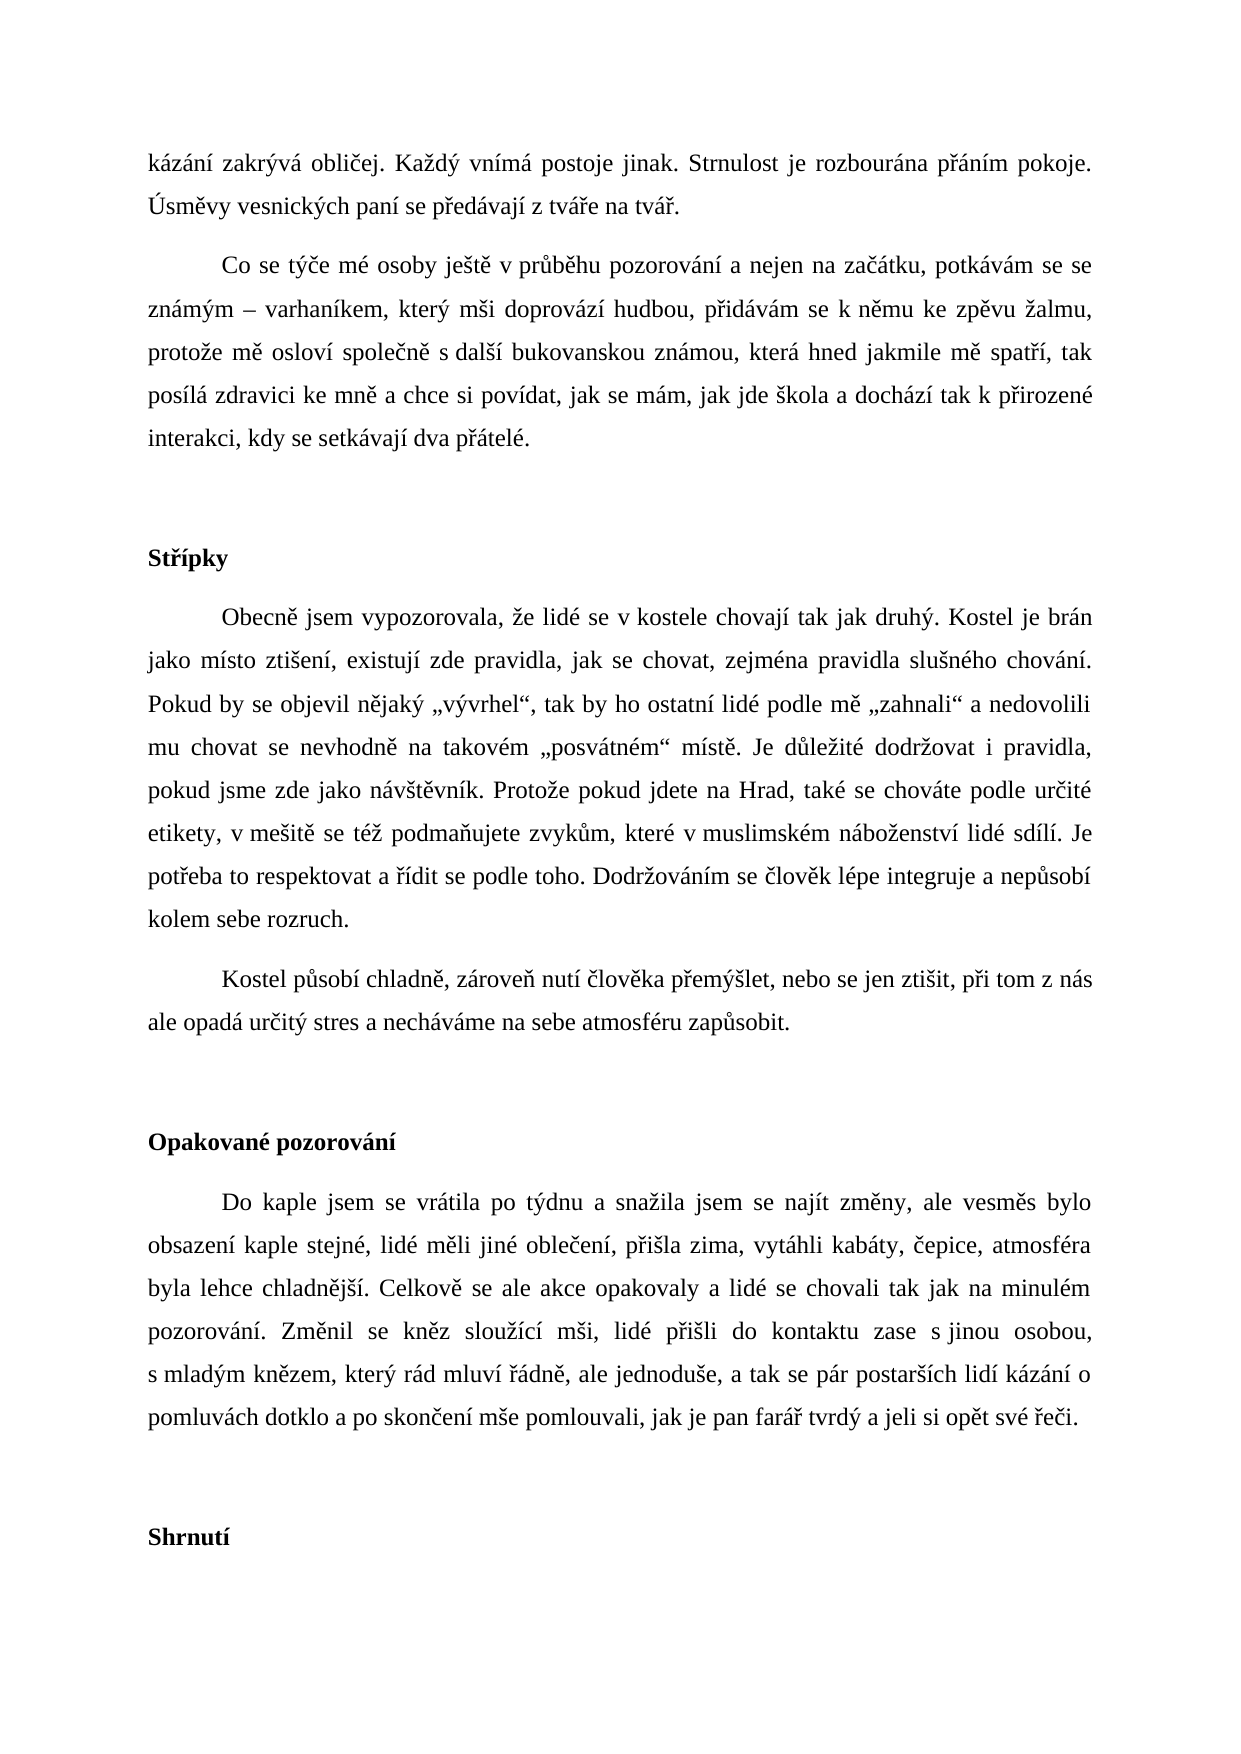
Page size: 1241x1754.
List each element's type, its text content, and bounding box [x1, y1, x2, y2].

text Do kaple jsem se vrátila po týdnu a snažila jsem se najít změny, ale vesměs bylo obsazení kaple stejné, lidé měli jiné oblečení, přišla zima, vytáhli kabáty, čepice, atmosféra byla lehce chladnější. Celkově se ale akce opakovaly a lidé se chovali tak jak na minulém pozorování. Změnil se kněz sloužící mši, lidé přišli do kontaktu zase s jinou osobou, s mladým knězem, který rád mluví řádně, ale jednoduše, a tak se pár postarších lidí kázání o pomluvách dotklo a po skončení mše pomlouvali, jak je pan farář tvrdý a jeli si opět své řeči. [148, 1187, 1093, 1431]
text Shrnutí [148, 1522, 1093, 1551]
text Opakované pozorování [148, 1127, 1093, 1156]
text Co se týče mé osoby ještě v průběhu pozorování a nejen na začátku, potkávám se se známým – varhaníkem, který mši doprovází hudbou, přidávám se k němu ke zpěvu žalmu, protože mě osloví společně s další bukovanskou známou, která hned jakmile mě spatří, tak posílá zdravici ke mně a chce si povídat, jak se mám, jak jde škola a dochází tak k přirozené interakci, kdy se setkávají dva přátelé. [148, 251, 1093, 452]
text Střípky [148, 543, 1093, 571]
text Obecně jsem vypozorovala, že lidé se v kostele chovají tak jak druhý. Kostel je brán jako místo ztišení, existují zde pravidla, jak se chovat, zejména pravidla slušného chování. Pokud by se objevil nějaký „vývrhel“, tak by ho ostatní lidé podle mě „zahnali“ a nedovolili mu chovat se nevhodně na takovém „posvátném“ místě. Je důležité dodržovat i pravidla, pokud jsme zde jako návštěvník. Protože pokud jdete na Hrad, také se chováte podle určité etikety, v mešitě se též podmaňujete zvykům, které v muslimském náboženství lidé sdílí. Je potřeba to respektovat a řídit se podle toho. Dodržováním se člověk lépe integruje a nepůsobí kolem sebe rozruch. [148, 602, 1093, 933]
text Kostel působí chladně, zároveň nutí člověka přemýšlet, nebo se jen ztišit, při tom z nás ale opadá určitý stres a necháváme na sebe atmosféru zapůsobit. [148, 964, 1093, 1036]
text kázání zakrývá obličej. Každý vnímá postoje jinak. Strnulost je rozbourána přáním pokoje. Úsměvy vesnických paní se předávají z tváře na tvář. [148, 148, 1093, 219]
